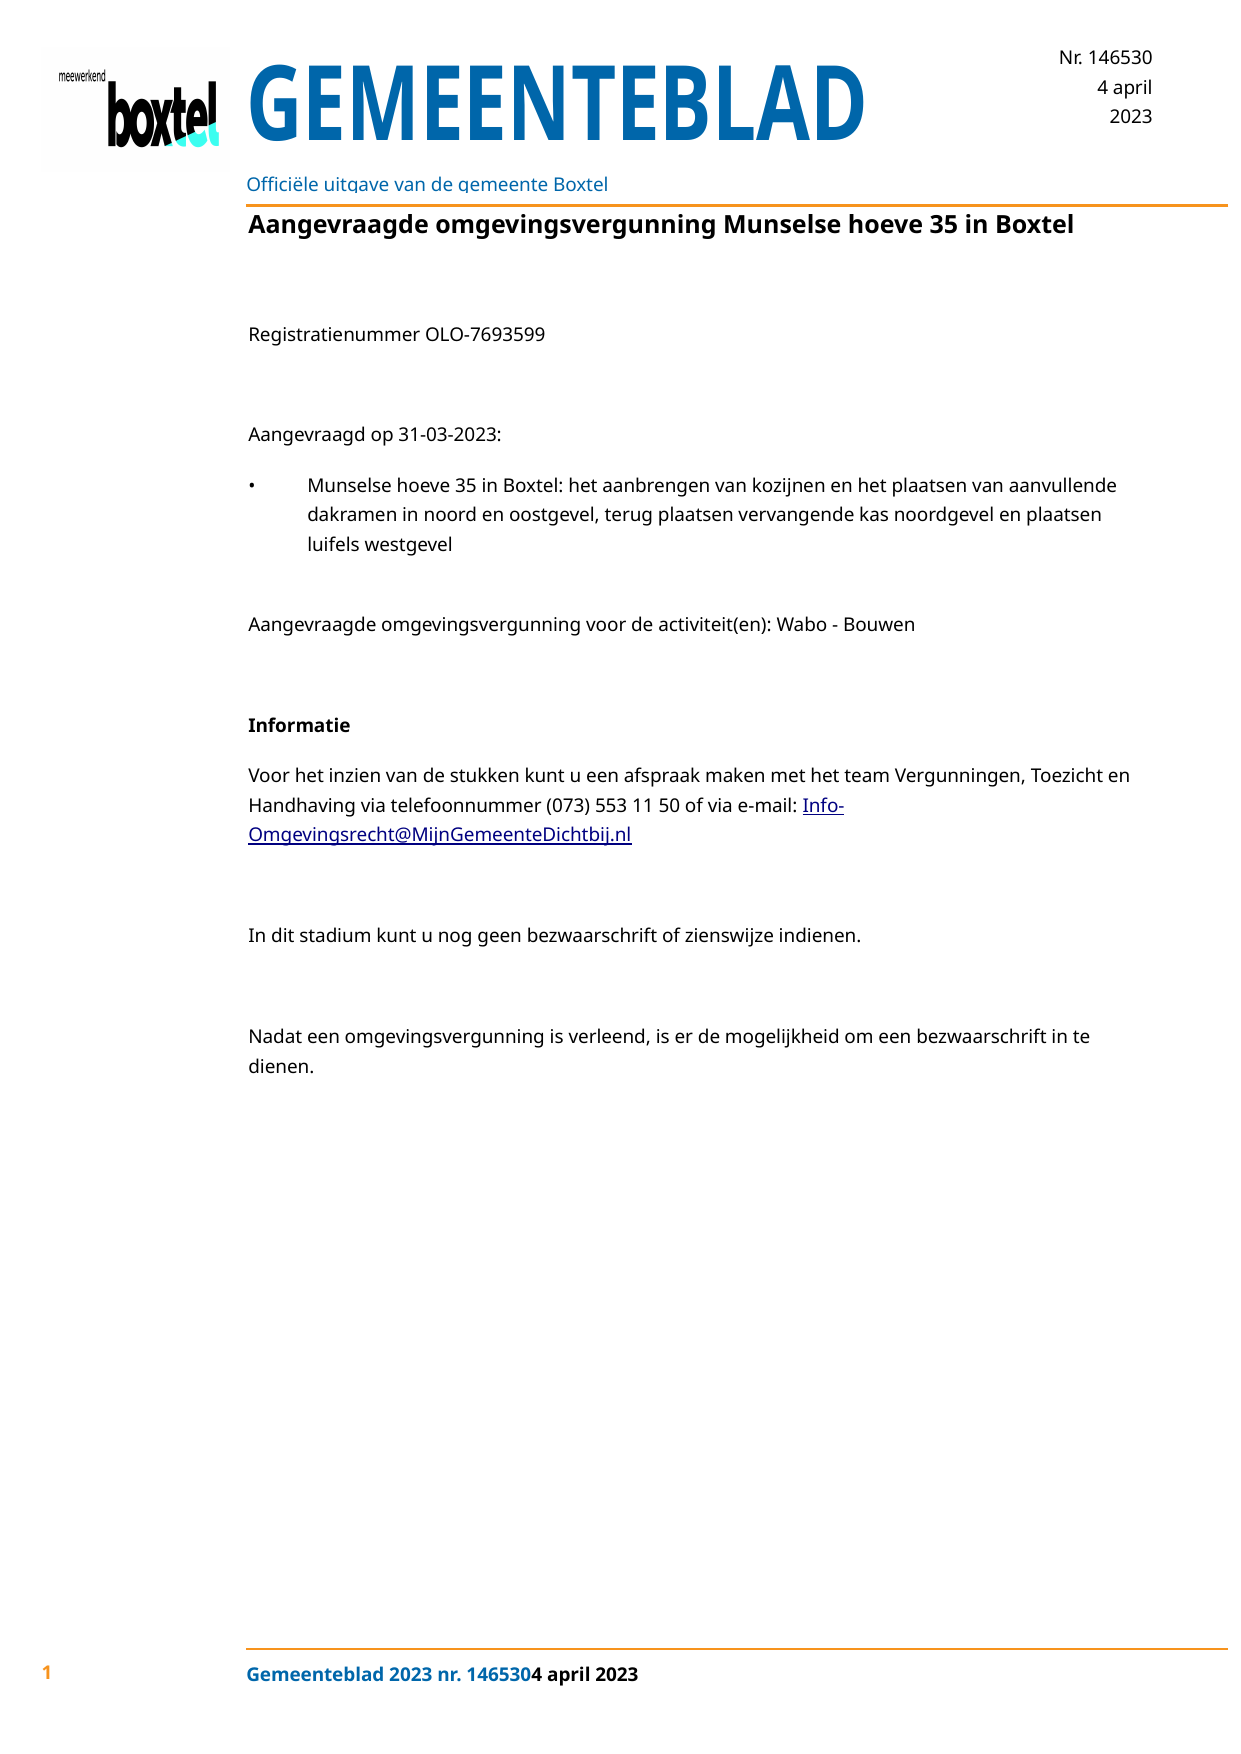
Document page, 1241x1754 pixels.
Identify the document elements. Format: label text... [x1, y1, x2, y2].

text Nadat een omgevingsvergunning is verleend, is er de mogelijkheid om een bezwaarschrift in te dienen. [248, 1023, 1152, 1078]
text Voor het inzien van de stukken kunt u een afspraak maken met het team Vergunningen, Toezicht en Handhaving via telefoonnummer (073) 553 11 50 of via e-mail: Info-Omgevingsrecht@MijnGemeenteDichtbij.nl [248, 762, 1152, 847]
text Aangevraagd op 31-03-2023: [248, 422, 1152, 447]
text Aangevraagde omgevingsvergunning voor de activiteit(en): Wabo - Bouwen [248, 611, 1152, 637]
text In dit stadium kunt u nog geen bezwaarschrift of zienswijze indienen. [248, 922, 1152, 948]
text Informatie [248, 712, 1152, 738]
picture [41, 47, 231, 172]
text Aangevraagde omgevingsvergunning Munselse hoeve 35 in Boxtel [248, 207, 1152, 241]
text Registratienummer OLO-7693599 [248, 321, 1152, 346]
list Munselse hoeve 35 in Boxtel: het aanbrengen van kozijnen en het plaatsen van aanvullende dakramen in noord en oostgevel, terug plaatsen vervangende kas noordgevel en plaatsen luifels westgevel [248, 472, 1152, 557]
